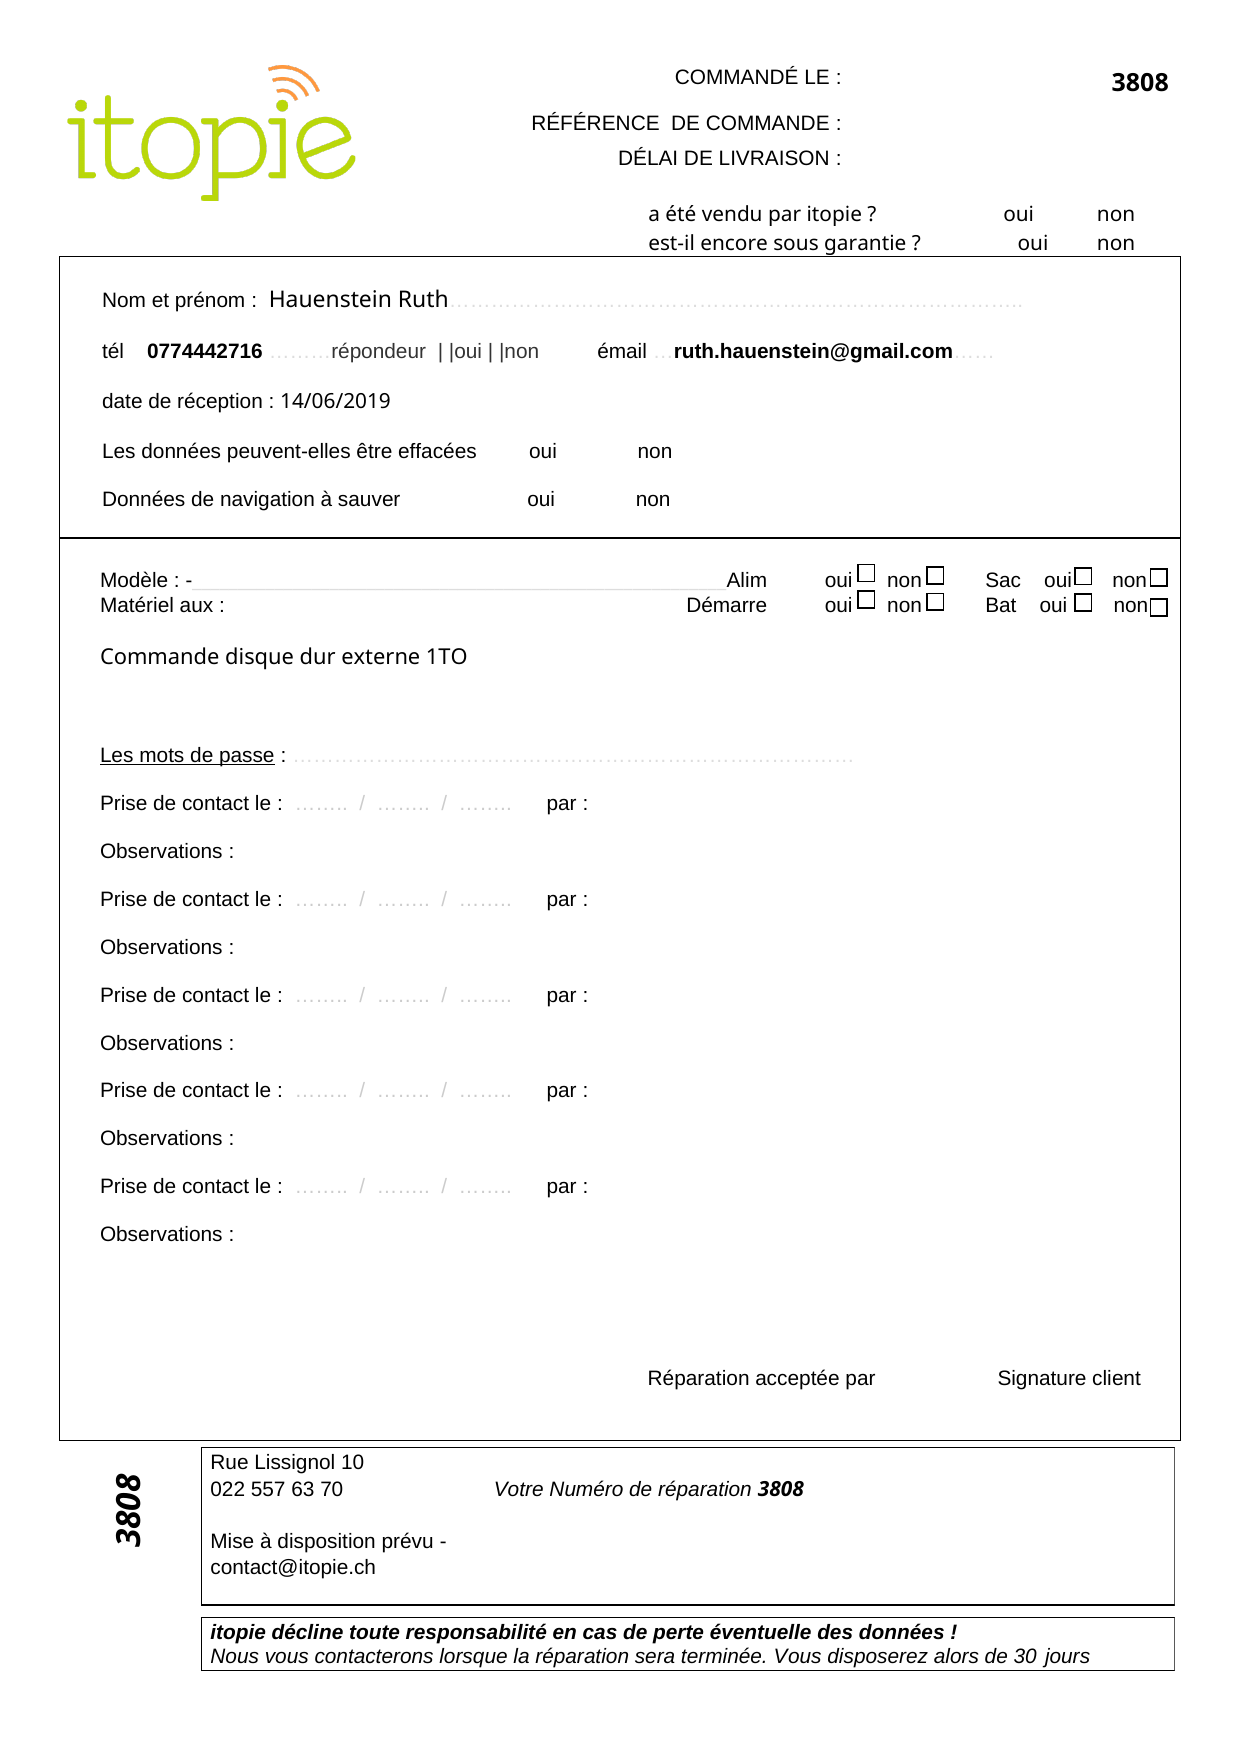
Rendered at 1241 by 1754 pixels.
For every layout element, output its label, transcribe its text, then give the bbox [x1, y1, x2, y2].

text Modèle : - Alim oui non Sac oui non [879, 562, 925, 590]
table_cell RÉFÉRENCE DE COMMANDE : [490, 105, 847, 140]
text Matériel aux : Démarre oui non Bat oui non [60, 590, 1180, 617]
text Observations : [60, 836, 1180, 863]
text Commande disque dur externe 1TO [60, 638, 1180, 671]
text Prise de contact le : …….. / …….. / …….. par : [60, 979, 1180, 1006]
text Les mots de passe : ……………………………………………………………………… [60, 740, 1180, 767]
table_header COMMANDÉ LE : [490, 59, 847, 104]
table_header 3808 [847, 59, 1180, 104]
table_header Rue Lissignol 10 022 557 63 70 Votre Numéro de réparation 3808 Mise à disposition prévu - contact@itopie.ch [195, 1441, 1180, 1611]
text est-il encore sous garantie ? oui non [59, 228, 1181, 256]
text Observations : [60, 931, 1180, 958]
text Réparation acceptée par Signature client [60, 1363, 1180, 1390]
table_cell [847, 105, 1180, 140]
table_cell DÉLAI DE LIVRAISON : [490, 140, 847, 175]
picture [67, 65, 356, 201]
text tél 0774442716 ………répondeur | |oui | |non émail …ruth.hauenstein@gmail.com…… [60, 335, 1180, 362]
text Prise de contact le : …….. / …….. / …….. par : [60, 883, 1180, 911]
text a été vendu par itopie ? oui non [59, 199, 1181, 228]
text Modèle : - Alim oui non Sac oui non [60, 562, 856, 590]
text Les données peuvent-elles être effacées oui non [60, 436, 1180, 463]
table_cell [847, 140, 1180, 175]
text Observations : [60, 1123, 1180, 1150]
text Observations : [60, 1219, 1180, 1246]
table_cell itopie décline toute responsabilité en cas de perte éventuelle des données ! Nous vous contacterons lorsque la réparation sera terminée. Vous disposerez alors de 30 jours [195, 1611, 1180, 1677]
text Prise de contact le : …….. / …….. / …….. par : [60, 1171, 1180, 1198]
table_header 3808 [59, 1441, 195, 1677]
text Prise de contact le : …….. / …….. / …….. par : [60, 1075, 1180, 1102]
text Nom et prénom : Hauenstein Ruth……………………………………………………………………….. [60, 280, 1180, 314]
text Prise de contact le : …….. / …….. / …….. par : [60, 788, 1180, 815]
text Données de navigation à sauver oui non [60, 484, 1180, 511]
text Observations : [60, 1027, 1180, 1054]
text date de réception : 14/06/2019 [60, 383, 1180, 415]
text Modèle : - Alim oui non Sac oui non [948, 562, 1180, 590]
